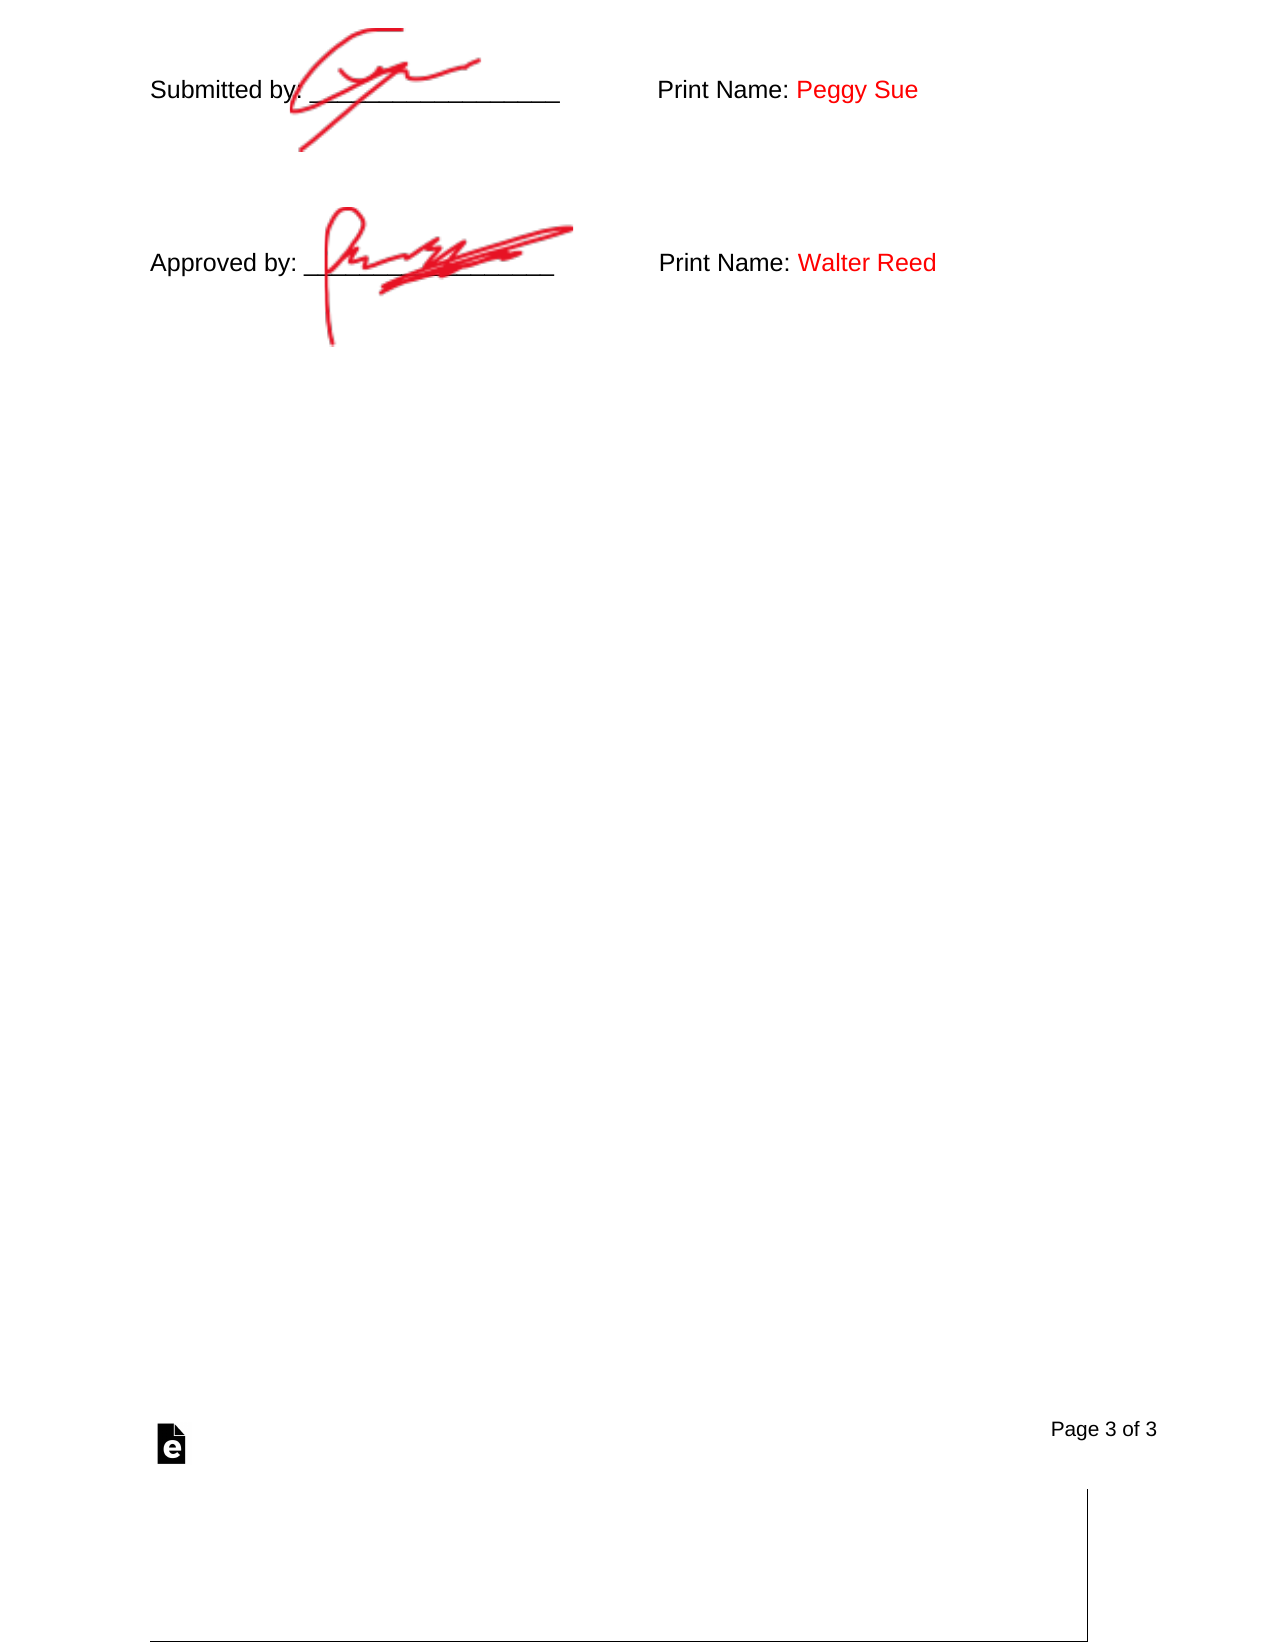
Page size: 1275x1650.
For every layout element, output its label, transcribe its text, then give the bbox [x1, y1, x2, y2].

text Submitted by: __________________­ Print Name: Peggy Sue­ [150, 75, 303, 104]
text Approved by: __________________­ Print Name: Walter Reed­ [458, 247, 1125, 276]
text Approved by: __________________­ Print Name: Walter Reed­ [150, 247, 324, 276]
text Submitted by: __________________­ Print Name: Peggy Sue­ [362, 75, 1125, 104]
text Submitted by: __________________­ Print Name: Peggy Sue­ [335, 77, 382, 101]
text Submitted by: __________________­ Print Name: Peggy Sue­ [296, 75, 352, 104]
text Approved by: __________________­ Print Name: Walter Reed­ [334, 252, 431, 274]
